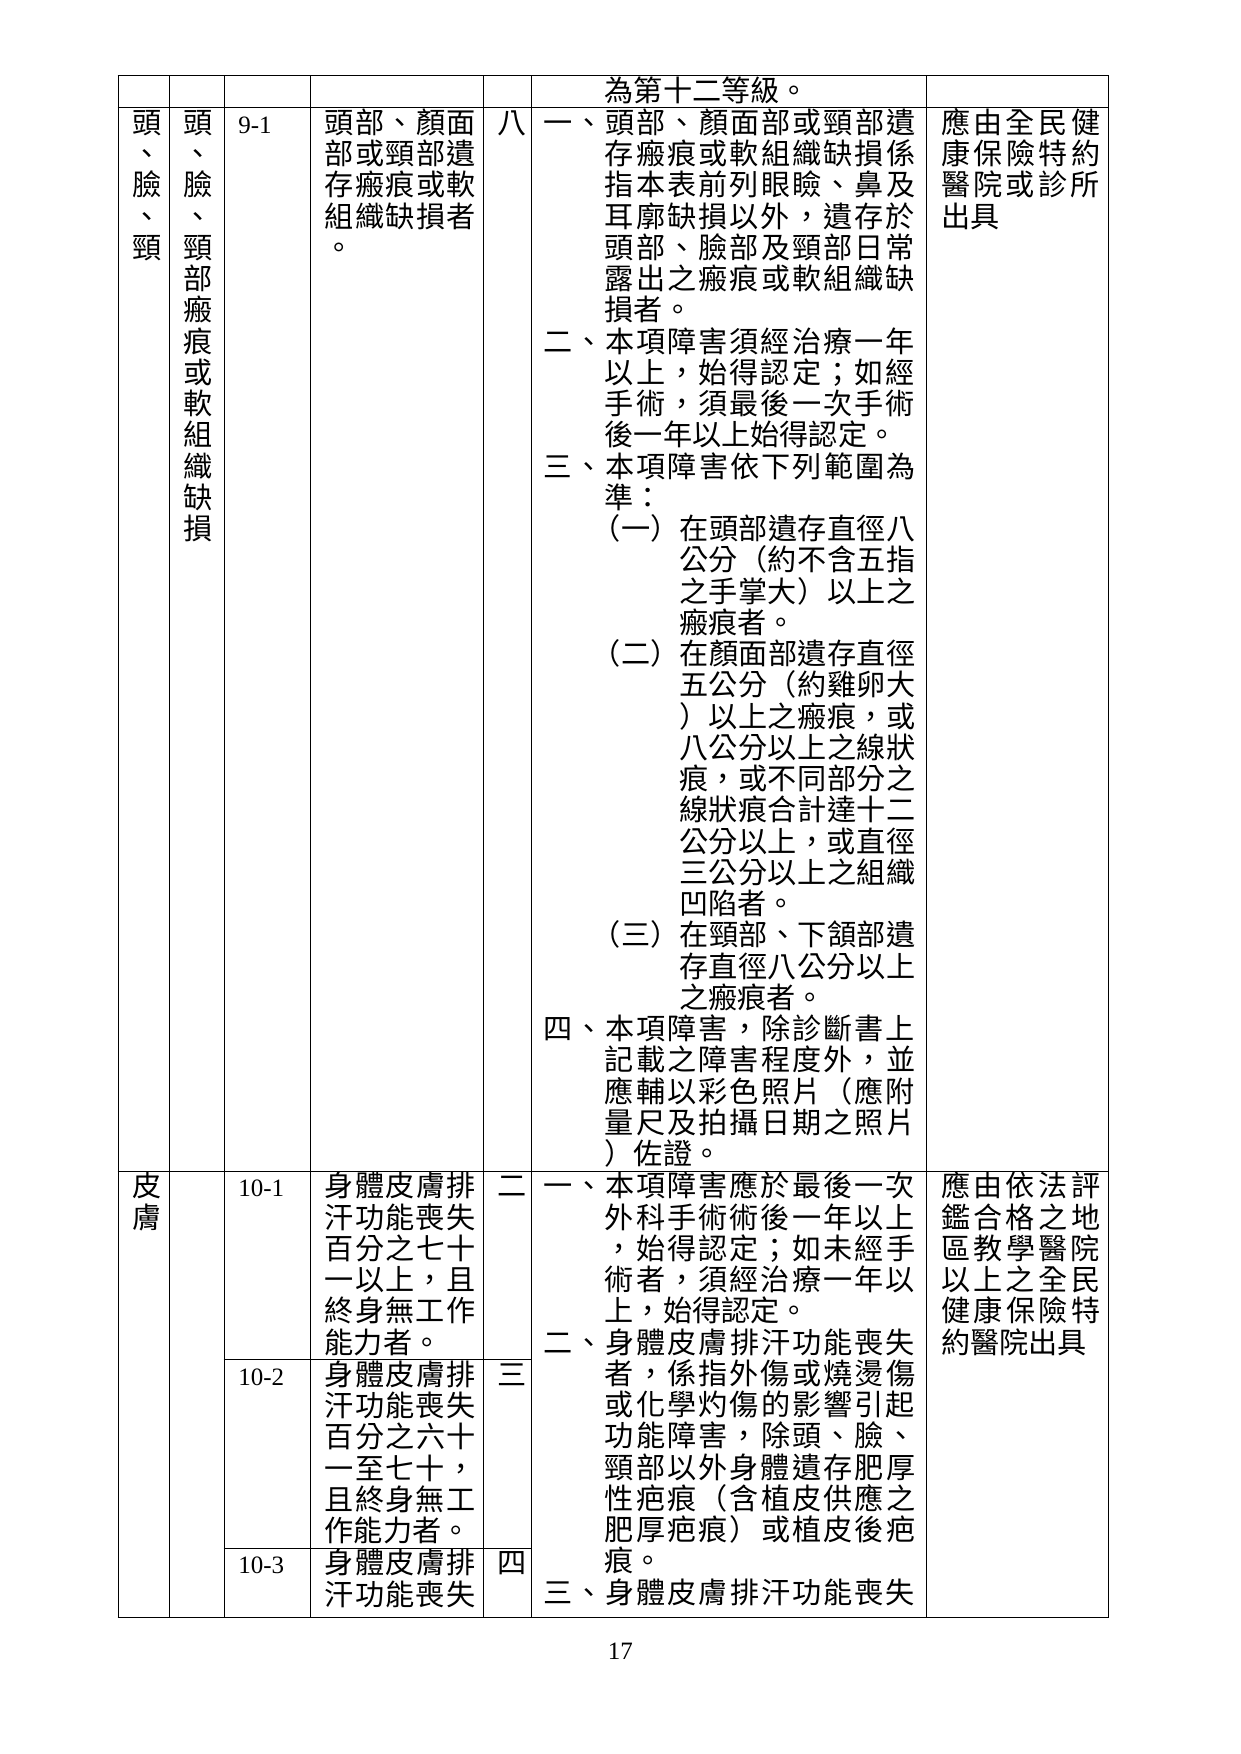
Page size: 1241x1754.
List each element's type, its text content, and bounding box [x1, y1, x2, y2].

table_cell 應由依法評鑑合格之地區教學醫院以上之全民健康保險特約醫院出具 [927, 1172, 1108, 1617]
table_cell 10-3 [225, 1549, 310, 1617]
table_cell 四 [484, 1549, 531, 1617]
table_cell 三 [484, 1360, 531, 1548]
table_cell 身體皮膚排汗功能喪失百分之七十一以上，且終身無工作能力者。 [311, 1172, 483, 1359]
table_cell 一、本項障害應於最後一次外科手術術後一年以上，始得認定；如未經手術者，須經治療一年以上，始得認定。 二、身體皮膚排汗功能喪失者，係指外傷或燒燙傷或化學灼傷的影響引起功能障害，除頭、臉、頸部以外身體遺存肥厚性疤痕（含植皮供應之肥厚疤痕）或植皮後疤痕。 三、身體皮膚排汗功能喪失 [532, 1172, 926, 1617]
table_cell 二 [484, 1172, 531, 1359]
table_cell 9-1 [225, 108, 310, 1171]
table_cell 應由全民健康保險特約醫院或診所出具 [927, 108, 1108, 1171]
table_cell 為第十二等級。 [532, 76, 926, 107]
table_cell [484, 76, 531, 107]
table_cell 頭部、顏面部或頸部遺存瘢痕或軟組織缺損者。 [311, 108, 483, 1171]
table_cell 身體皮膚排汗功能喪失 [311, 1549, 483, 1617]
table_cell 八 [484, 108, 531, 1171]
table_cell [927, 76, 1108, 107]
table_cell [170, 76, 224, 107]
table_cell 皮膚 [119, 1172, 169, 1617]
table_cell [119, 76, 169, 107]
table_cell 10-1 [225, 1172, 310, 1359]
table_cell 頭 、 臉 、 頸 [119, 108, 169, 1171]
table_cell [225, 76, 310, 107]
table_cell 一、頭部、顏面部或頸部遺存瘢痕或軟組織缺損係指本表前列眼瞼、鼻及耳廓缺損以外，遺存於頭部、臉部及頸部日常露出之瘢痕或軟組織缺損者。 二、本項障害須經治療一年以上，始得認定；如經手術，須最後一次手術後一年以上始得認定。 三、本項障害依下列範圍為準： （一）在頭部遺存直徑八公分（約不含五指之手掌大）以上之瘢痕者。 （二）在顏面部遺存直徑五公分（約雞卵大）以上之瘢痕，或八公分以上之線狀痕，或不同部分之線狀痕合計達十二公分以上，或直徑三公分以上之組織凹陷者。 （三）在頸部、下頷部遺存直徑八公分以上之瘢痕者。 四、本項障害，除診斷書上記載之障害程度外，並應輔以彩色照片（應附量尺及拍攝日期之照片）佐證。 [532, 108, 926, 1171]
table_cell 頭 、 臉 、 頸部瘢痕或軟組織缺損 [170, 108, 224, 1171]
table_cell [170, 1172, 224, 1617]
table_cell 身體皮膚排汗功能喪失百分之六十一至七十，且終身無工作能力者。 [311, 1360, 483, 1548]
table_cell [311, 76, 483, 107]
table_cell 10-2 [225, 1360, 310, 1548]
